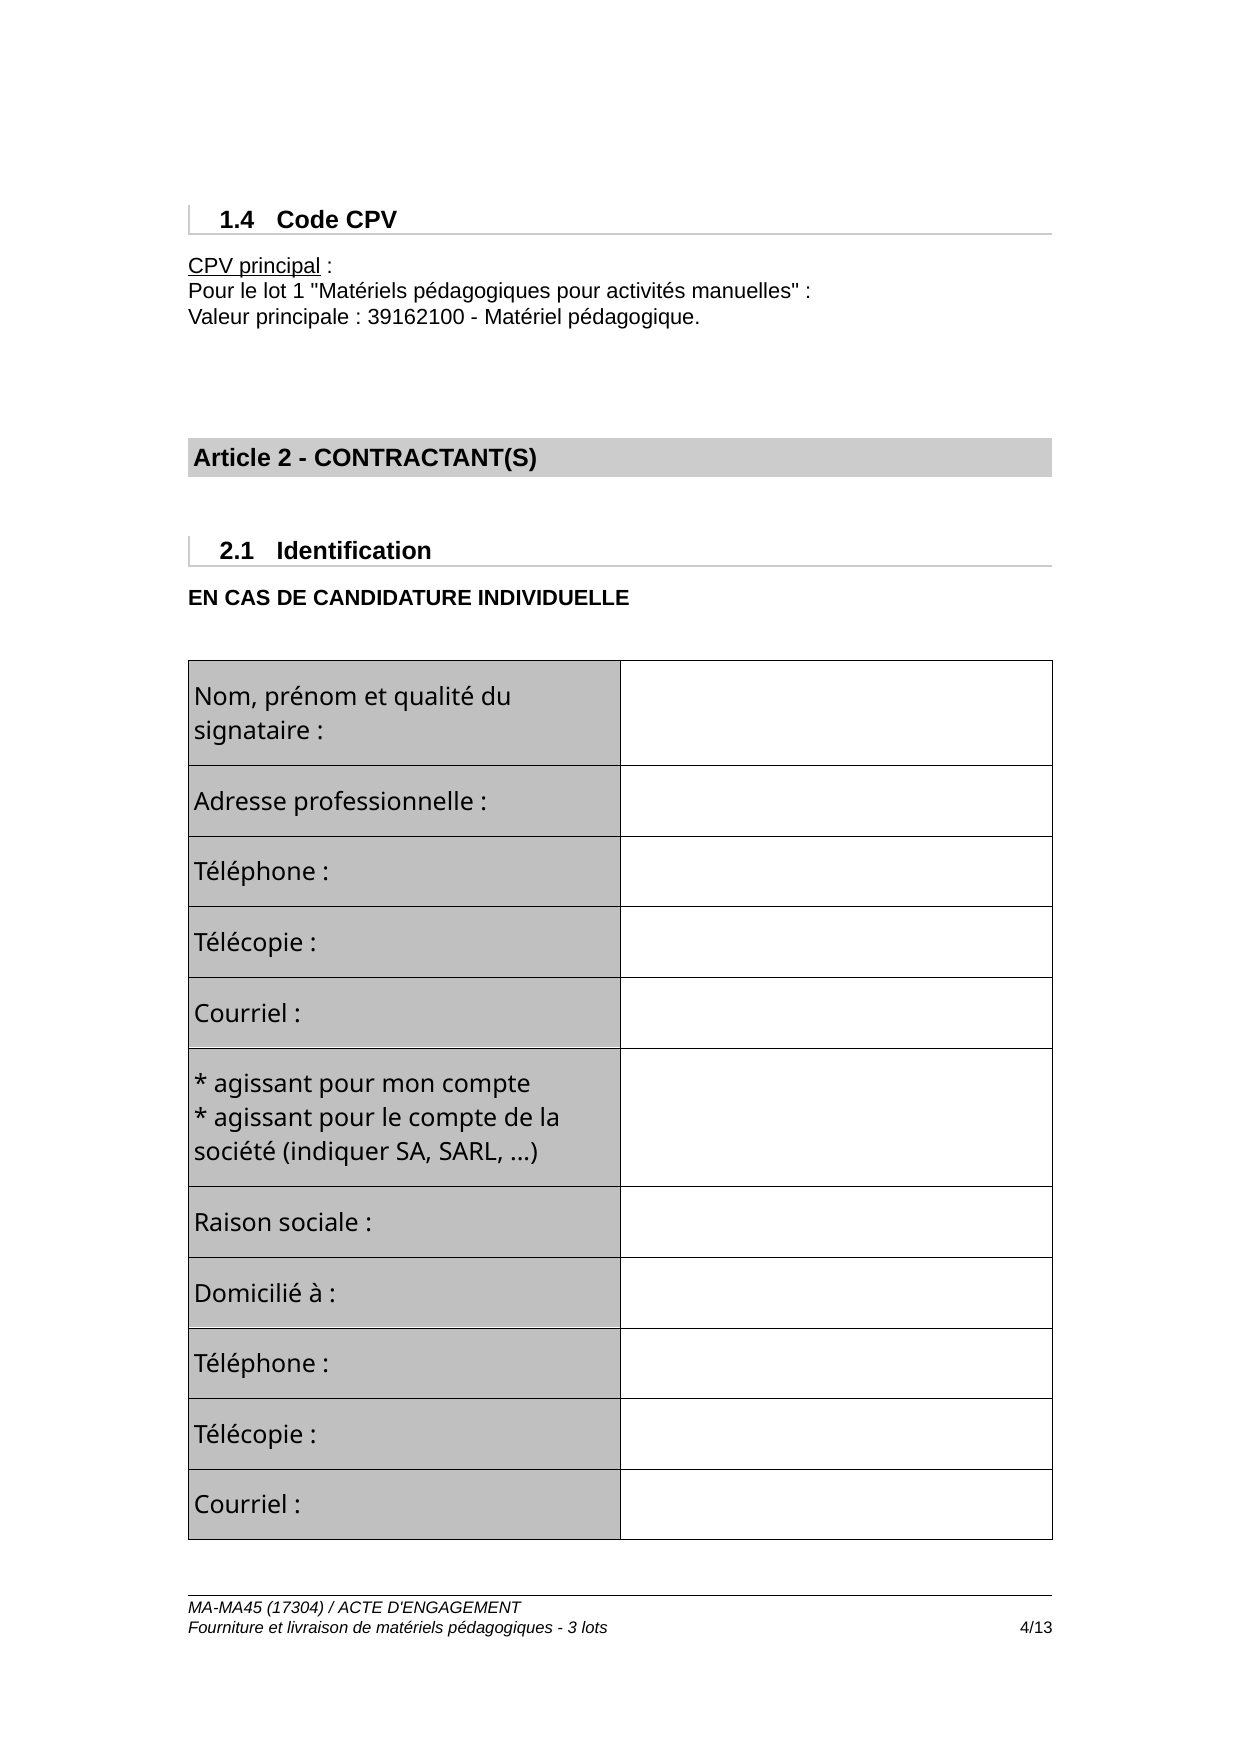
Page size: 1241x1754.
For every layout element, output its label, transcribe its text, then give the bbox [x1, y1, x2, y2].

table_cell Téléphone : [189, 837, 620, 906]
table_cell Courriel : [189, 978, 620, 1047]
table_cell [621, 766, 1052, 836]
text Valeur principale : 39162100 - Matériel pédagogique. [188, 303, 1052, 329]
table_cell Télécopie : [189, 907, 620, 977]
table_cell Adresse professionnelle : [189, 766, 620, 836]
text Pour le lot 1 "Matériels pédagogiques pour activités manuelles" : [188, 278, 1052, 303]
table_cell Domicilié à : [189, 1258, 620, 1327]
table_cell [621, 907, 1052, 977]
table_cell Téléphone : [189, 1329, 620, 1398]
table_cell Courriel : [189, 1470, 620, 1539]
table_cell Raison sociale : [189, 1187, 620, 1257]
subtitle CONTRACTANT(S) [190, 441, 1050, 475]
text CPV principal : [188, 253, 1052, 278]
table_cell [621, 1399, 1052, 1469]
table_cell [621, 978, 1052, 1047]
subtitle Identification [190, 536, 1052, 565]
subtitle Code CPV [188, 204, 1052, 233]
text EN CAS DE CANDIDATURE INDIVIDUELLE [188, 585, 1052, 610]
table_cell [621, 1187, 1052, 1257]
table_cell [621, 1470, 1052, 1539]
table_cell Télécopie : [189, 1399, 620, 1469]
table_header Nom, prénom et qualité du signataire : [189, 661, 620, 765]
table_header [621, 661, 1052, 765]
table_cell [621, 1049, 1052, 1186]
table_cell * agissant pour mon compte * agissant pour le compte de la société (indiquer SA, SARL, ...) [189, 1049, 620, 1186]
table_cell [621, 837, 1052, 906]
table_cell [621, 1329, 1052, 1398]
table_cell [621, 1258, 1052, 1327]
